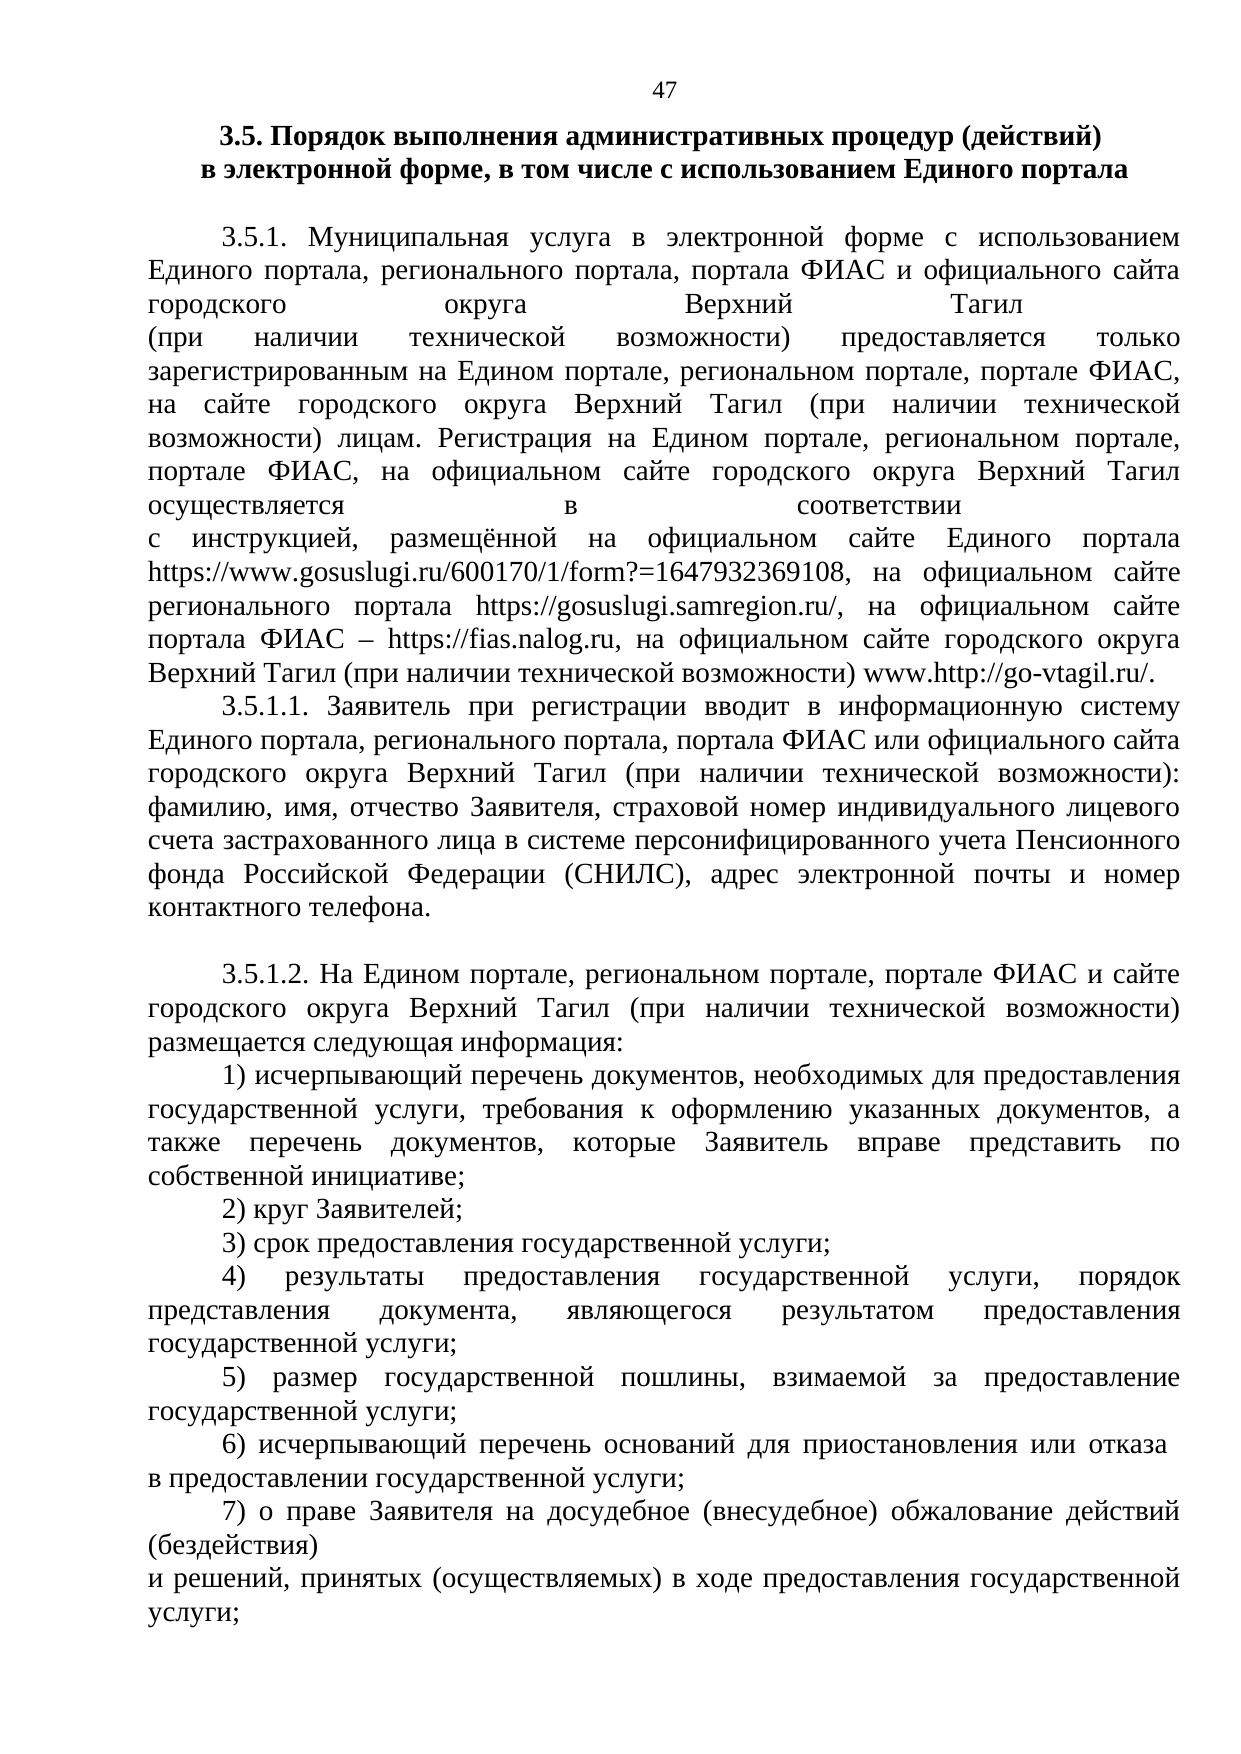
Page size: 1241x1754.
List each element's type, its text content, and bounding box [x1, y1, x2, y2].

text 5) размер государственной пошлины, взимаемой за предоставление государственной услуги; [148, 1359, 1181, 1426]
text 7) о праве Заявителя на досудебное (внесудебное) обжалование действий (бездействия) и решений, принятых (осуществляемых) в ходе предоставления государственной услуги; [148, 1493, 1181, 1627]
text 3) срок предоставления государственной услуги; [148, 1225, 1181, 1258]
text 3.5.1.1. Заявитель при регистрации вводит в информационную систему Единого портала, регионального портала, портала ФИАС или официального сайта городского округа Верхний Тагил (при наличии технической возможности): фамилию, имя, отчество Заявителя, страховой номер индивидуального лицевого счета застрахованного лица в системе персонифицированного учета Пенсионного фонда Российской Федерации (СНИЛС), адрес электронной почты и номер контактного телефона. [148, 688, 1181, 923]
text 1) исчерпывающий перечень документов, необходимых для предоставления государственной услуги, требования к оформлению указанных документов, а также перечень документов, которые Заявитель вправе представить по собственной инициативе; [148, 1057, 1181, 1191]
text 6) исчерпывающий перечень оснований для приостановления или отказа в предоставлении государственной услуги; [148, 1426, 1181, 1493]
text 3.5.1.2. На Едином портале, региональном портале, портале ФИАС и сайте городского округа Верхний Тагил (при наличии технической возможности) размещается следующая информация: [148, 957, 1181, 1057]
text 2) круг Заявителей; [148, 1191, 1181, 1225]
subtitle 3.5. Порядок выполнения административных процедур (действий) в электронной форме, в том числе с использованием Единого портала [148, 118, 1181, 185]
text 4) результаты предоставления государственной услуги, порядок представления документа, являющегося результатом предоставления государственной услуги; [148, 1258, 1181, 1359]
text 3.5.1. Муниципальная услуга в электронной форме с использованием Единого портала, регионального портала, портала ФИАС и официального сайта городского округа Верхний Тагил (при наличии технической возможности) предоставляется только зарегистрированным на Едином портале, региональном портале, портале ФИАС, на сайте городского округа Верхний Тагил (при наличии технической возможности) лицам. Регистрация на Едином портале, региональном портале, портале ФИАС, на официальном сайте городского округа Верхний Тагил осуществляется в соответствии с инструкцией, размещённой на официальном сайте Единого портала https://www.gosuslugi.ru/600170/1/form?=1647932369108, на официальном сайте регионального портала https://gosuslugi.samregion.ru/, на официальном сайте портала ФИАС – https://fias.nalog.ru, на официальном сайте городского округа Верхний Тагил (при наличии технической возможности) www.http://go-vtagil.ru/. [148, 219, 1181, 688]
